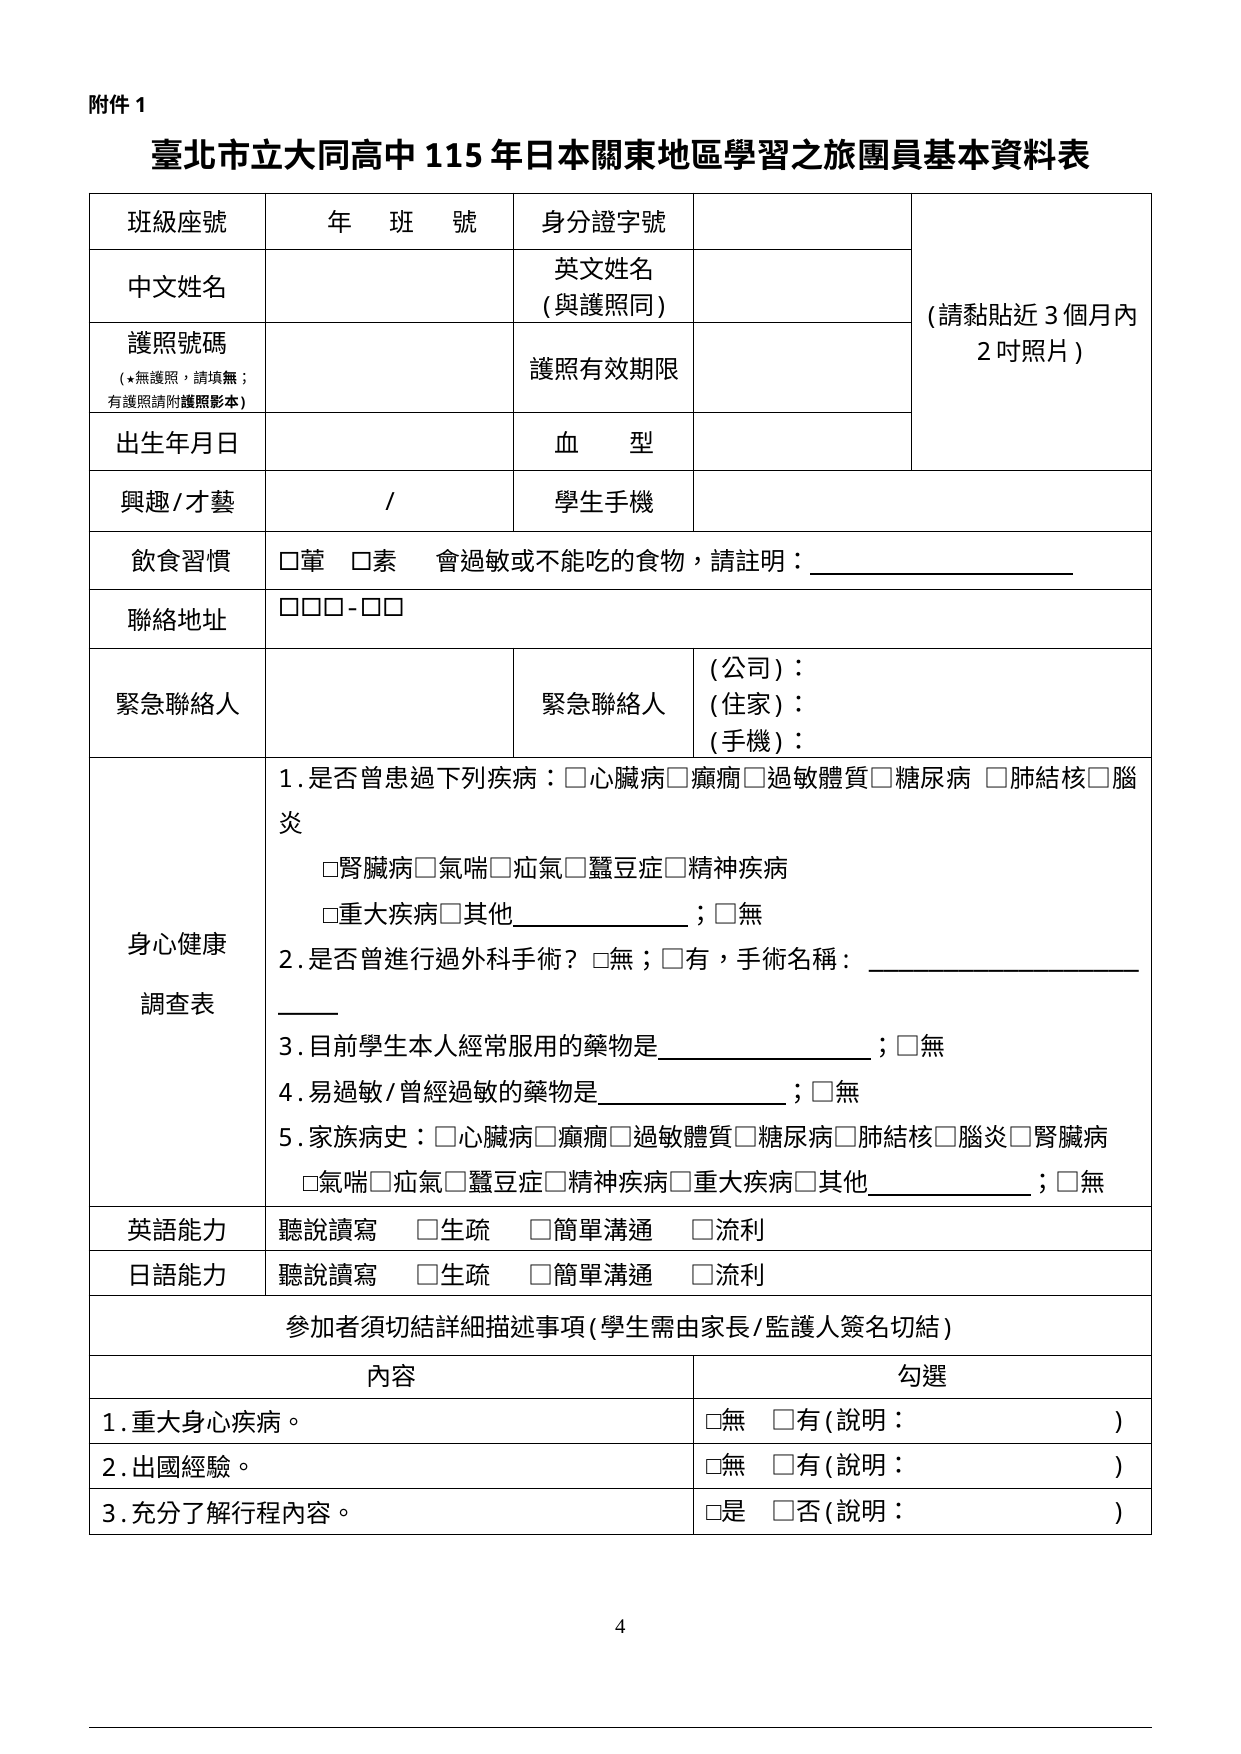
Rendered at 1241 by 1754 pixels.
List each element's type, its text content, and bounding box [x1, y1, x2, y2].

table_cell 身心健康 調查表 [90, 758, 265, 1206]
text 臺北市立大同高中115年日本關東地區學習之旅團員基本資料表 [89, 129, 1152, 177]
table_cell □是 □否(說明： ) [694, 1489, 1151, 1533]
table_header 年 班 號 [266, 194, 513, 248]
table_cell [266, 323, 513, 412]
table_cell 2.出國經驗。 [90, 1444, 693, 1488]
table_header (請黏貼近3個月內2吋照片) [912, 194, 1151, 470]
table_cell [694, 250, 911, 322]
text 附件1 [89, 89, 1152, 119]
table_cell □無 □有(說明： ) [694, 1399, 1151, 1443]
table_cell [266, 649, 513, 757]
table_cell [266, 250, 513, 322]
table_cell 英文姓名 (與護照同) [514, 250, 693, 322]
table_cell 出生年月日 [90, 413, 265, 470]
table_cell 血 型 [514, 413, 693, 470]
table_cell [694, 471, 1151, 531]
table_cell 聽說讀寫 □生疏 □簡單溝通 □流利 [266, 1251, 1151, 1295]
table_cell 中文姓名 [90, 250, 265, 322]
table_cell 日語能力 [90, 1251, 265, 1295]
table_cell [266, 413, 513, 470]
table_cell 1.是否曾患過下列疾病：□心臟病□癲癇□過敏體質□糖尿病 □肺結核□腦炎 □腎臟病□氣喘□疝氣□蠶豆症□精神疾病 □重大疾病□其他 ；□無 2.是否曾進行過外科手術? □無；□有，手術名稱: ______________________ 3.目前學生本人經常服用的藥物是 ；□無 4.易過敏/曾經過敏的藥物是 ；□無 5.家族病史：□心臟病□癲癇□過敏體質□糖尿病□肺結核□腦炎□腎臟病 □氣喘□疝氣□蠶豆症□精神疾病□重大疾病□其他 ；□無 [266, 758, 1151, 1206]
table_cell 護照號碼 (★無護照，請填無；有護照請附護照影本) [90, 323, 265, 412]
table_cell / [266, 471, 513, 531]
table_cell □無 □有(說明： ) [694, 1444, 1151, 1488]
table_cell (公司)： (住家)： (手機)： [694, 649, 1151, 757]
table_header 身分證字號 [514, 194, 693, 248]
table_cell 內容 [90, 1356, 693, 1397]
table_cell 聯絡地址 [90, 590, 265, 647]
table_cell [694, 323, 911, 412]
table_cell - [266, 590, 1151, 647]
table_cell 興趣/才藝 [90, 471, 265, 531]
table_cell 聽說讀寫 □生疏 □簡單溝通 □流利 [266, 1207, 1151, 1250]
table_cell 緊急聯絡人 [90, 649, 265, 757]
table_cell 英語能力 [90, 1207, 265, 1250]
table_cell 勾選 [694, 1356, 1151, 1397]
table_cell 3.充分了解行程內容。 [90, 1489, 693, 1533]
table_header [694, 194, 911, 248]
table_header 班級座號 [90, 194, 265, 248]
table_cell 1.重大身心疾病。 [90, 1399, 693, 1443]
table_cell [694, 413, 911, 470]
table_cell 參加者須切結詳細描述事項(學生需由家長/監護人簽名切結) [90, 1296, 1151, 1355]
table_cell 緊急聯絡人 [514, 649, 693, 757]
table_cell 葷 素 會過敏或不能吃的食物，請註明： [266, 532, 1151, 588]
table_cell 飲食習慣 [90, 532, 265, 588]
table_cell 護照有效期限 [514, 323, 693, 412]
table_cell 學生手機 [514, 471, 693, 531]
